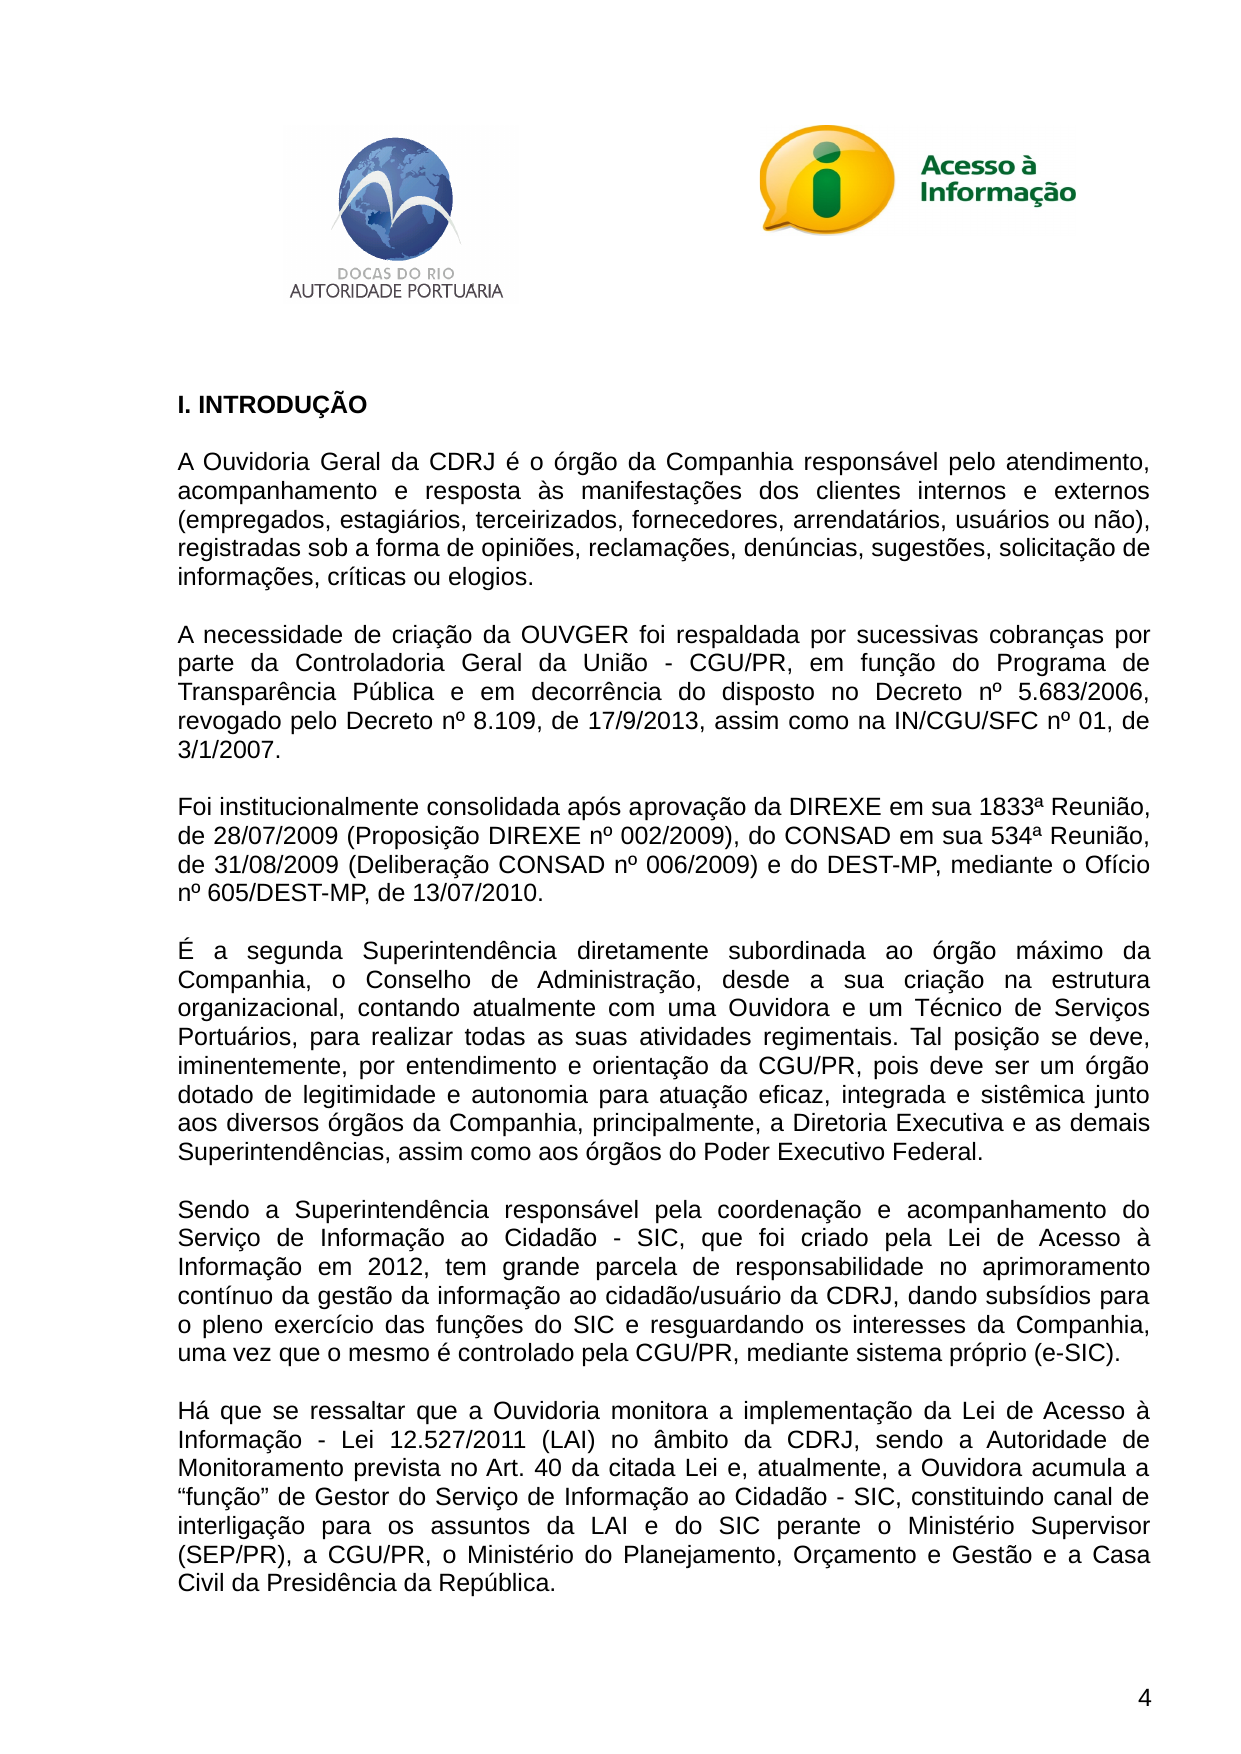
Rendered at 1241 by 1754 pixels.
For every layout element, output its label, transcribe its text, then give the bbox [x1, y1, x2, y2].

text Foi institucionalmente consolidada após aprovação da DIREXE em sua 1833ª Reunião, de 28/07/2009 (Proposição DIREXE nº 002/2009), do CONSAD em sua 534ª Reunião, de 31/08/2009 (Deliberação CONSAD nº 006/2009) e do DEST-MP, mediante o Ofício nº 605/DEST-MP, de 13/07/2010. [177, 792, 1152, 907]
text É a segunda Superintendência diretamente subordinada ao órgão máximo da Companhia, o Conselho de Administração, desde a sua criação na estrutura organizacional, contando atualmente com uma Ouvidora e um Técnico de Serviços Portuários, para realizar todas as suas atividades regimentais. Tal posição se deve, iminentemente, por entendimento e orientação da CGU/PR, pois deve ser um órgão dotado de legitimidade e autonomia para atuação eficaz, integrada e sistêmica junto aos diversos órgãos da Companhia, principalmente, a Diretoria Executiva e as demais Superintendências, assim como aos órgãos do Poder Executivo Federal. [177, 936, 1152, 1166]
text Há que se ressaltar que a Ouvidoria monitora a implementação da Lei de Acesso à Informação - Lei 12.527/2011 (LAI) no âmbito da CDRJ, sendo a Autoridade de Monitoramento prevista no Art. 40 da citada Lei e, atualmente, a Ouvidora acumula a “função” de Gestor do Serviço de Informação ao Cidadão - SIC, constituindo canal de interligação para os assuntos da LAI e do SIC perante o Ministério Supervisor (SEP/PR), a CGU/PR, o Ministério do Planejamento, Orçamento e Gestão e a Casa Civil da Presidência da República. [177, 1396, 1152, 1597]
text Sendo a Superintendência responsável pela coordenação e acompanhamento do Serviço de Informação ao Cidadão - SIC, que foi criado pela Lei de Acesso à Informação em 2012, tem grande parcela de responsabilidade no aprimoramento contínuo da gestão da informação ao cidadão/usuário da CDRJ, dando subsídios para o pleno exercício das funções do SIC e resguardando os interesses da Companhia, uma vez que o mesmo é controlado pela CGU/PR, mediante sistema próprio (e-SIC). [177, 1195, 1152, 1367]
text A necessidade de criação da OUVGER foi respaldada por sucessivas cobranças por parte da Controladoria Geral da União - CGU/PR, em função do Programa de Transparência Pública e em decorrência do disposto no Decreto nº 5.683/2006, revogado pelo Decreto nº 8.109, de 17/9/2013, assim como na IN/CGU/SFC nº 01, de 3/1/2007. [177, 620, 1152, 763]
text A Ouvidoria Geral da CDRJ é o órgão da Companhia responsável pelo atendimento, acompanhamento e resposta às manifestações dos clientes internos e externos (empregados, estagiários, terceirizados, fornecedores, arrendatários, usuários ou não), registradas sob a forma de opiniões, reclamações, denúncias, sugestões, solicitação de informações, críticas ou elogios. [177, 447, 1152, 591]
text I. INTRODUÇÃO [177, 390, 1152, 418]
